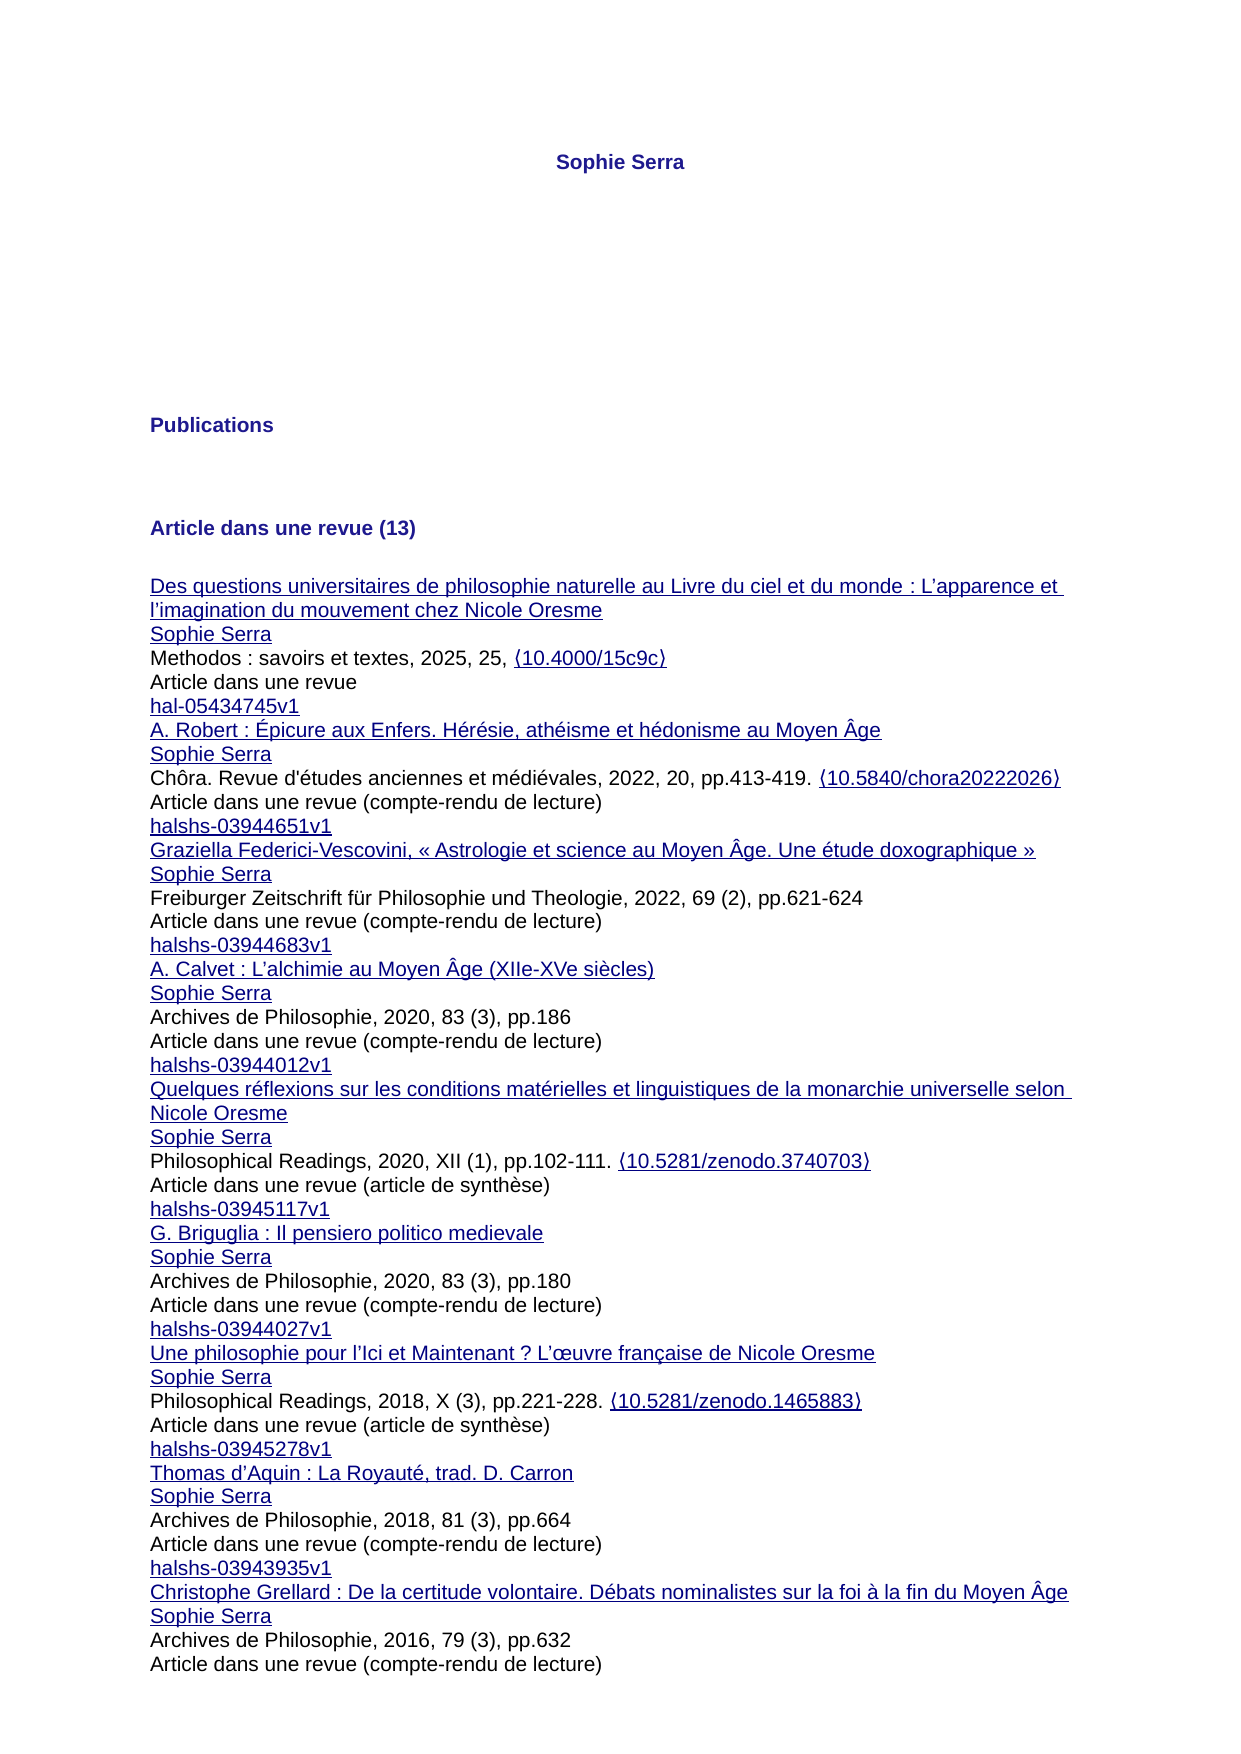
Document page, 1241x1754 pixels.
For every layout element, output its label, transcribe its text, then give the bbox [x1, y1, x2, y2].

subtitle Sophie Serra [150, 150, 1090, 174]
table_cell Graziella Federici-Vescovini, « Astrologie et science au Moyen Âge. Une étude doxographique » Sophie Serra Freiburger Zeitschrift für Philosophie und Theologie, 2022, 69 (2), pp.621-624 Article dans une revue (compte-rendu de lecture) halshs-03944683v1 [150, 838, 1090, 957]
table_cell Thomas d’Aquin : La Royauté, trad. D. Carron Sophie Serra Archives de Philosophie, 2018, 81 (3), pp.664 Article dans une revue (compte-rendu de lecture) halshs-03943935v1 [150, 1460, 1090, 1580]
subtitle Publications [150, 412, 1090, 436]
table_cell A. Calvet : L’alchimie au Moyen Âge (XIIe-XVe siècles) Sophie Serra Archives de Philosophie, 2020, 83 (3), pp.186 Article dans une revue (compte-rendu de lecture) halshs-03944012v1 [150, 957, 1090, 1077]
table_cell A. Robert : Épicure aux Enfers. Hérésie, athéisme et hédonisme au Moyen Âge Sophie Serra Chôra. Revue d'études anciennes et médiévales, 2022, 20, pp.413-419. ⟨10.5840/chora20222026⟩ Article dans une revue (compte-rendu de lecture) halshs-03944651v1 [150, 718, 1090, 837]
table_cell Une philosophie pour l’Ici et Maintenant ? L’œuvre française de Nicole Oresme Sophie Serra Philosophical Readings, 2018, X (3), pp.221-228. ⟨10.5281/zenodo.1465883⟩ Article dans une revue (article de synthèse) halshs-03945278v1 [150, 1341, 1090, 1460]
table_cell G. Briguglia : Il pensiero politico medievale Sophie Serra Archives de Philosophie, 2020, 83 (3), pp.180 Article dans une revue (compte-rendu de lecture) halshs-03944027v1 [150, 1221, 1090, 1341]
table_header Des questions universitaires de philosophie naturelle au Livre du ciel et du monde : L’apparence et l’imagination du mouvement chez Nicole Oresme Sophie Serra Methodos : savoirs et textes, 2025, 25, ⟨10.4000/15c9c⟩ Article dans une revue hal-05434745v1 [150, 574, 1090, 718]
table_cell Christophe Grellard : De la certitude volontaire. Débats nominalistes sur la foi à la fin du Moyen Âge Sophie Serra Archives de Philosophie, 2016, 79 (3), pp.632 Article dans une revue (compte-rendu de lecture) [150, 1580, 1090, 1676]
subtitle Article dans une revue (13) [150, 516, 1090, 539]
table_cell Quelques réflexions sur les conditions matérielles et linguistiques de la monarchie universelle selon Nicole Oresme Sophie Serra Philosophical Readings, 2020, XII (1), pp.102-111. ⟨10.5281/zenodo.3740703⟩ Article dans une revue (article de synthèse) halshs-03945117v1 [150, 1077, 1090, 1221]
